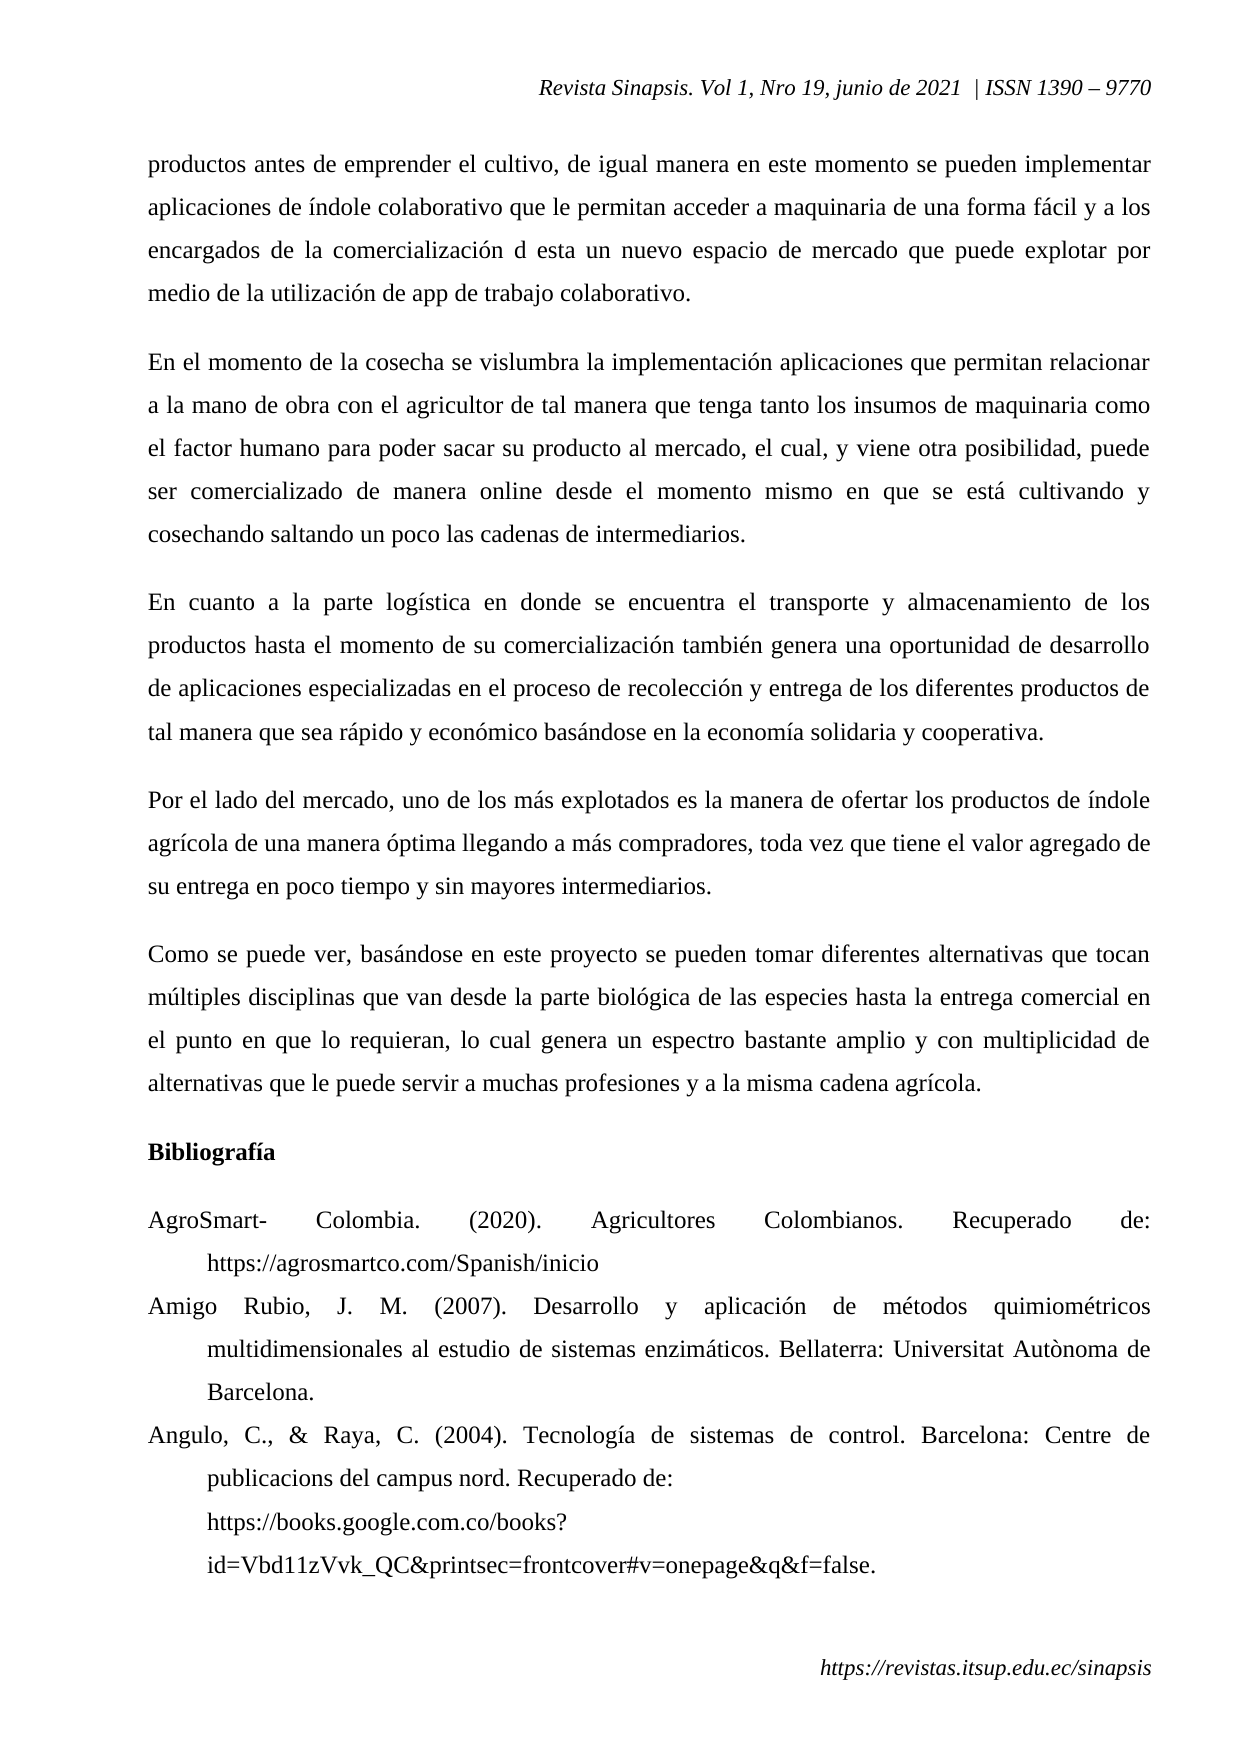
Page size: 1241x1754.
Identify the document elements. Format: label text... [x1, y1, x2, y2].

text En cuanto a la parte logística en donde se encuentra el transporte y almacenamiento de los productos hasta el momento de su comercialización también genera una oportunidad de desarrollo de aplicaciones especializadas en el proceso de recolección y entrega de los diferentes productos de tal manera que sea rápido y económico basándose en la economía solidaria y cooperativa. [148, 587, 1152, 745]
text Amigo Rubio, J. M. (2007). Desarrollo y aplicación de métodos quimiométricos multidimensionales al estudio de sistemas enzimáticos. Bellaterra: Universitat Autònoma de Barcelona. [148, 1291, 1152, 1406]
text Angulo, C., & Raya, C. (2004). Tecnología de sistemas de control. Barcelona: Centre de publicacions del campus nord. Recuperado de: [148, 1420, 1152, 1492]
text En el momento de la cosecha se vislumbra la implementación aplicaciones que permitan relacionar a la mano de obra con el agricultor de tal manera que tenga tanto los insumos de maquinaria como el factor humano para poder sacar su producto al mercado, el cual, y viene otra posibilidad, puede ser comercializado de manera online desde el momento mismo en que se está cultivando y cosechando saltando un poco las cadenas de intermediarios. [148, 347, 1152, 548]
text productos antes de emprender el cultivo, de igual manera en este momento se pueden implementar aplicaciones de índole colaborativo que le permitan acceder a maquinaria de una forma fácil y a los encargados de la comercialización d esta un nuevo espacio de mercado que puede explotar por medio de la utilización de app de trabajo colaborativo. [148, 149, 1152, 307]
text Por el lado del mercado, uno de los más explotados es la manera de ofertar los productos de índole agrícola de una manera óptima llegando a más compradores, toda vez que tiene el valor agregado de su entrega en poco tiempo y sin mayores intermediarios. [148, 785, 1152, 900]
text Bibliografía [148, 1137, 1152, 1165]
text AgroSmart- Colombia. (2020). Agricultores Colombianos. Recuperado de: https://agrosmartco.com/Spanish/inicio [148, 1205, 1152, 1277]
text https://books.google.com.co/books?id=Vbd11zVvk_QC&printsec=frontcover#v=onepage&q&f=false. [207, 1507, 1152, 1578]
text Como se puede ver, basándose en este proyecto se pueden tomar diferentes alternativas que tocan múltiples disciplinas que van desde la parte biológica de las especies hasta la entrega comercial en el punto en que lo requieran, lo cual genera un espectro bastante amplio y con multiplicidad de alternativas que le puede servir a muchas profesiones y a la misma cadena agrícola. [148, 939, 1152, 1097]
